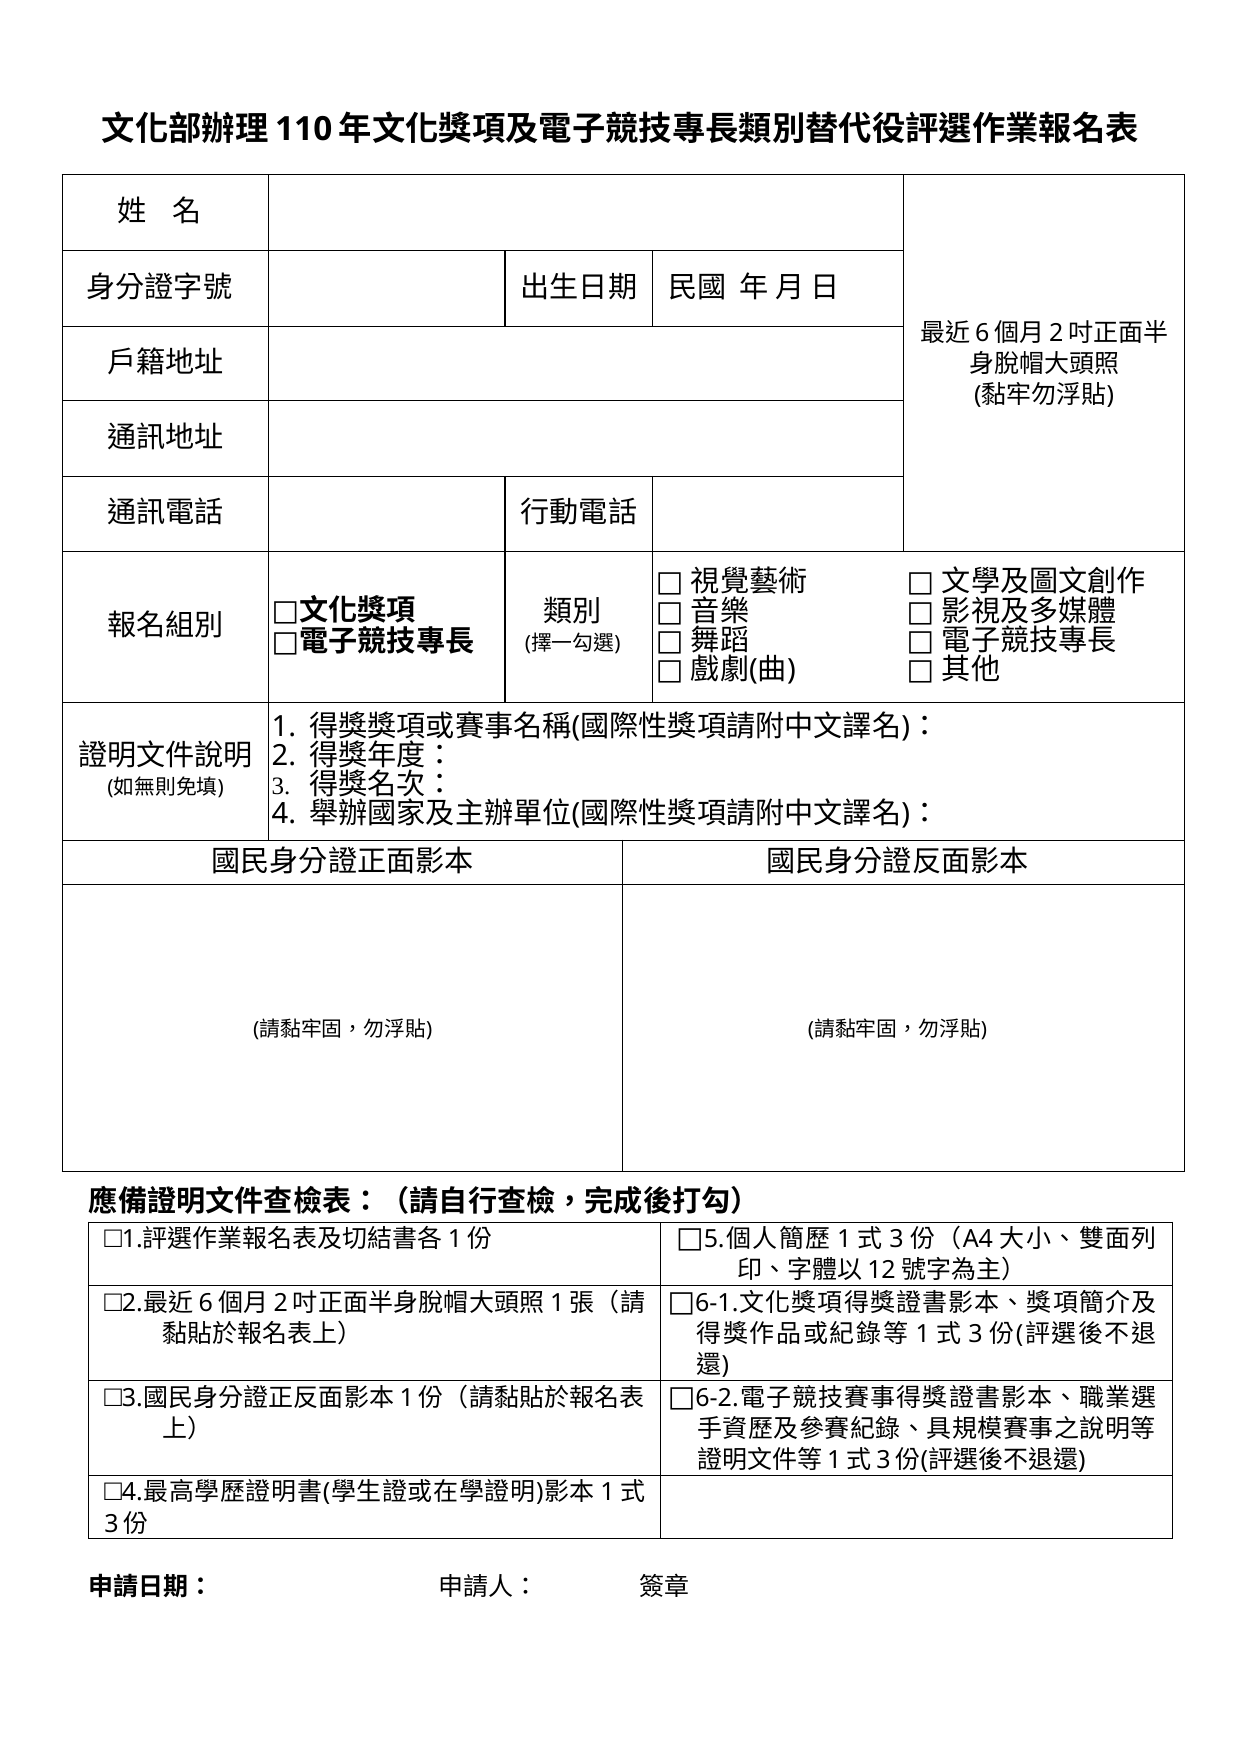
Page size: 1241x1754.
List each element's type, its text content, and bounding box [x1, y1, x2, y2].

text 應備證明文件查檢表：（請自行查檢，完成後打勾） [89, 1172, 1152, 1222]
table_cell □6-1.文化獎項得獎證書影本、獎項簡介及得獎作品或紀錄等1式3份(評選後不退還) [661, 1286, 1172, 1380]
text 文化部辦理110年文化獎項及電子競技專長類別替代役評選作業報名表 [89, 103, 1152, 149]
table_cell 得獎獎項或賽事名稱(國際性獎項請附中文譯名)： 得獎年度： 得獎名次： 舉辦國家及主辦單位(國際性獎項請附中文譯名)： [269, 703, 1184, 839]
table_cell [269, 477, 504, 551]
table_cell 民國 年 月 日 [653, 251, 903, 326]
table_cell □ 視覺藝術 □ 音樂 □ 舞蹈 □ 戲劇(曲) [653, 552, 903, 702]
table_header □5.個人簡歷1式3份（A4大小、雙面列印、字體以12號字為主） [661, 1223, 1172, 1285]
table_cell 通訊地址 [63, 401, 268, 476]
table_cell (請黏牢固，勿浮貼) [623, 885, 1184, 1171]
table_cell □4.最高學歷證明書(學生證或在學證明)影本1式3份 [89, 1476, 660, 1538]
table_cell 證明文件說明 (如無則免填) [63, 703, 268, 839]
table_cell □ 文學及圖文創作 □ 影視及多媒體 □ 電子競技專長 □ 其他 [904, 552, 1184, 702]
table_cell 通訊電話 [63, 477, 268, 551]
table_cell [269, 327, 903, 400]
table_header □1.評選作業報名表及切結書各1份 [89, 1223, 660, 1285]
text 申請日期： 申請人： 簽章 [89, 1571, 1152, 1602]
table_cell [653, 477, 903, 551]
table_cell 戶籍地址 [63, 327, 268, 400]
table_cell 國民身分證正面影本 [63, 841, 622, 884]
table_cell 國民身分證反面影本 [623, 841, 1184, 884]
table_cell 行動電話 [506, 477, 652, 551]
table_cell 出生日期 [506, 251, 652, 326]
table_cell [269, 251, 504, 326]
table_cell □3.國民身分證正反面影本1份（請黏貼於報名表上） [89, 1381, 660, 1475]
table_cell [661, 1476, 1172, 1538]
table_cell □文化獎項 □電子競技專長 [269, 552, 504, 702]
table_cell 身分證字號 [63, 251, 268, 326]
table_header 姓 名 [63, 175, 268, 250]
table_header 最近6個月2吋正面半身脫帽大頭照 (黏牢勿浮貼) [904, 175, 1184, 551]
table_cell □2.最近6個月2吋正面半身脫帽大頭照1張（請黏貼於報名表上） [89, 1286, 660, 1380]
table_cell □6-2.電子競技賽事得獎證書影本、職業選手資歷及參賽紀錄、具規模賽事之說明等證明文件等1式3份(評選後不退還) [661, 1381, 1172, 1475]
table_cell 報名組別 [63, 552, 268, 702]
table_cell [269, 401, 903, 476]
table_header [269, 175, 903, 250]
table_cell (請黏牢固，勿浮貼) [63, 885, 622, 1171]
table_cell 類別 (擇一勾選) [506, 552, 652, 702]
